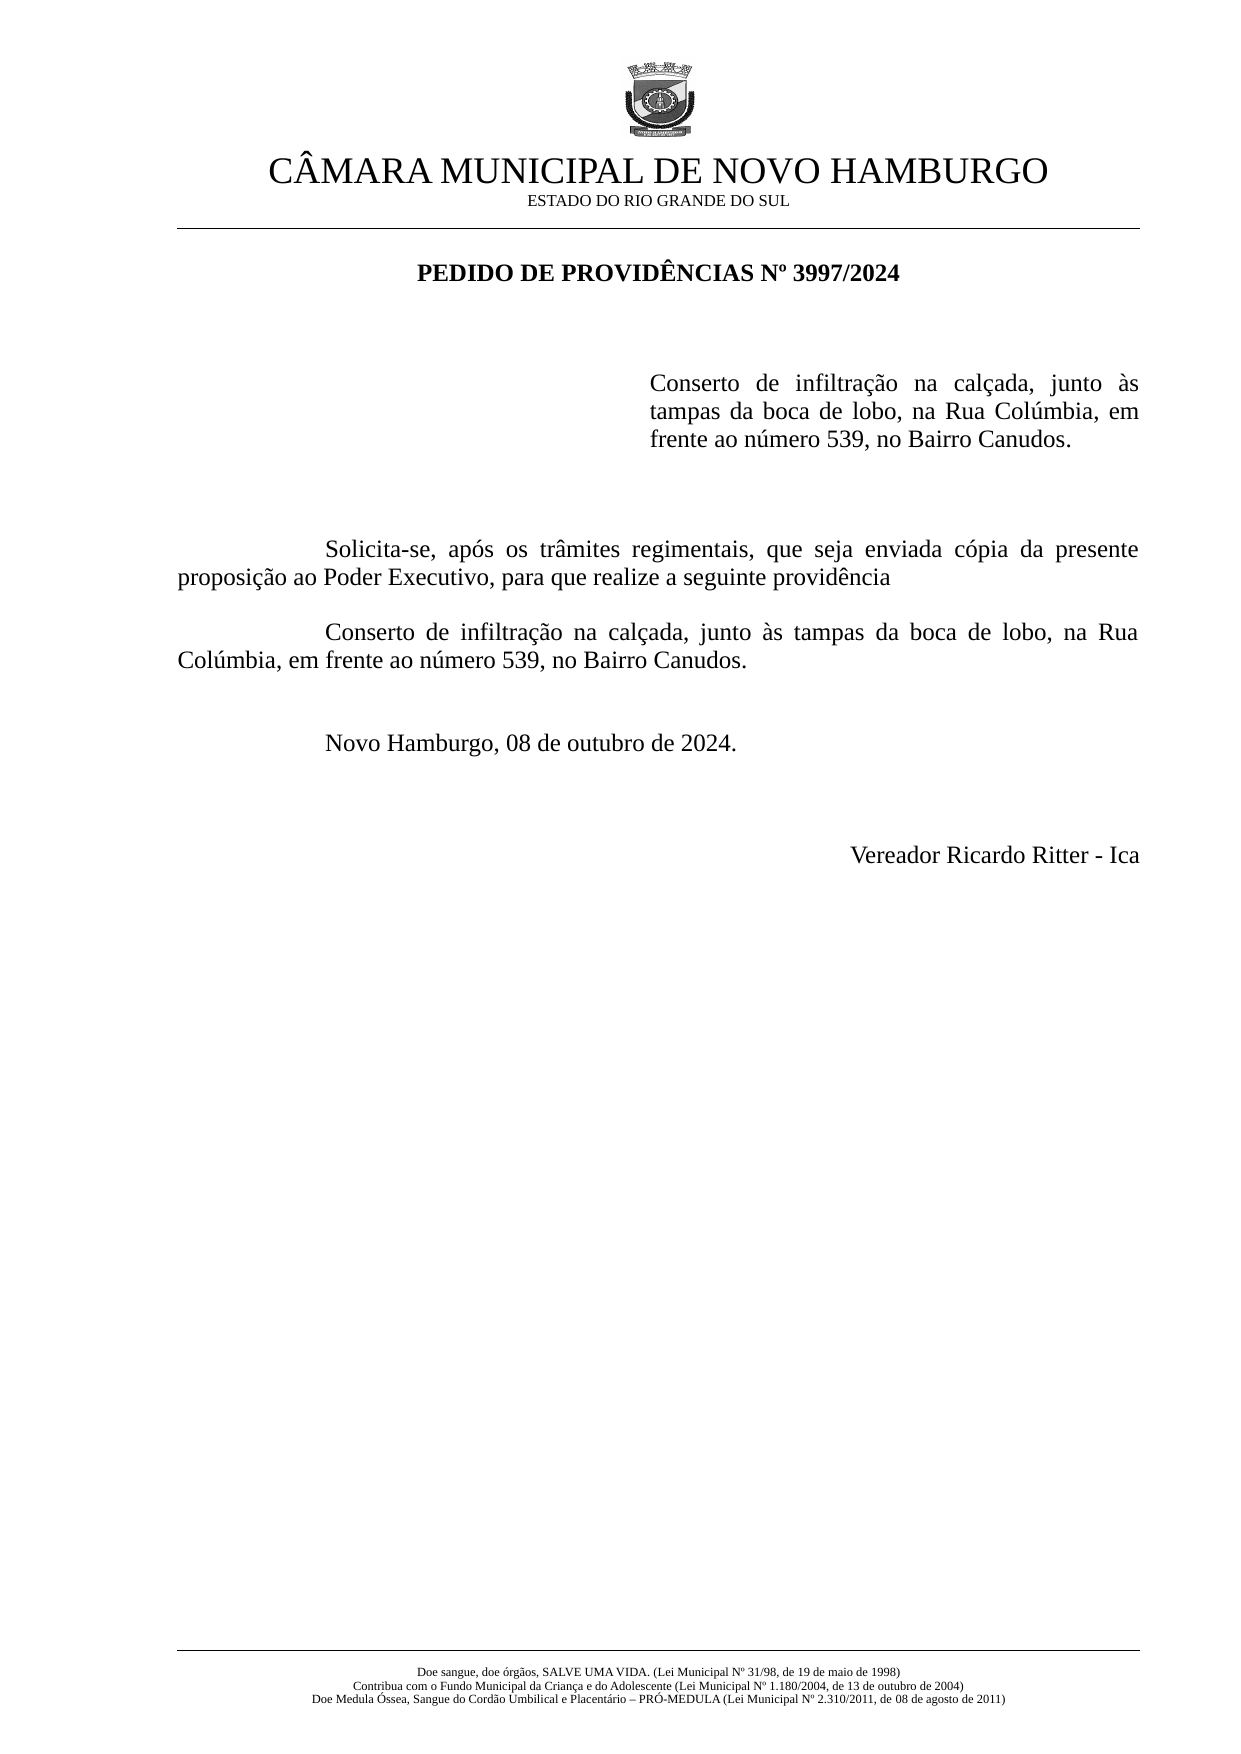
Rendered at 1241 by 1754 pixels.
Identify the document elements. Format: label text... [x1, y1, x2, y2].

text Solicita-se, após os trâmites regimentais, que seja enviada cópia da presente proposição ao Poder Executivo, para que realize a seguinte providência [177, 535, 1140, 591]
text Novo Hamburgo, 08 de outubro de 2024. [177, 729, 1140, 757]
text Vereador Ricardo Ritter - Ica [177, 842, 1140, 869]
text Conserto de infiltração na calçada, junto às tampas da boca de lobo, na Rua Colúmbia, em frente ao número 539, no Bairro Canudos. [177, 618, 1140, 674]
list Conserto de infiltração na calçada, junto às tampas da boca de lobo, na Rua Colúmbia, em frente ao número 539, no Bairro Canudos. [649, 369, 1140, 452]
text PEDIDO DE PROVIDÊNCIAS Nº 3997/2024 [177, 259, 1140, 287]
